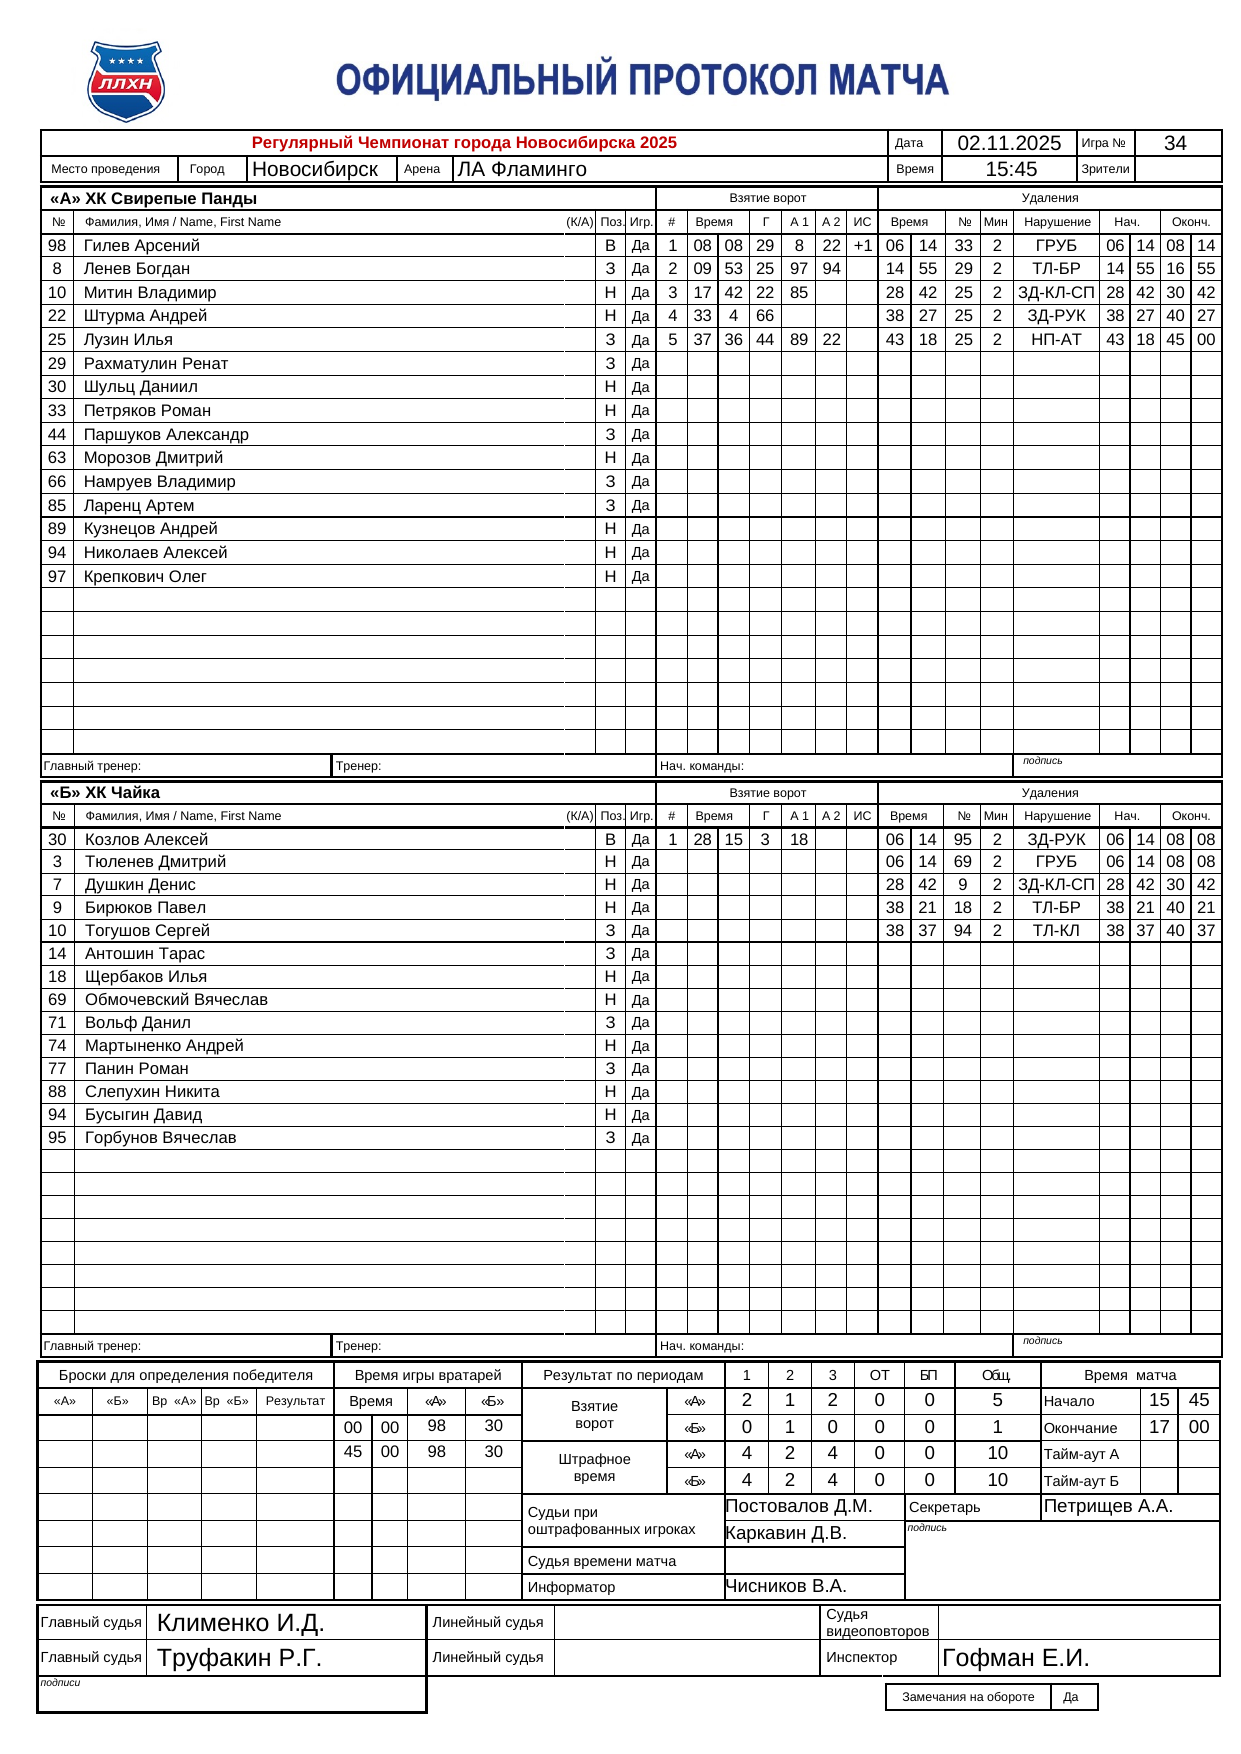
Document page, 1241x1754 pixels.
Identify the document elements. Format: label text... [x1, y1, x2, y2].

table_cell [565, 850, 595, 872]
table_cell [93, 1494, 147, 1520]
table_cell 00 [335, 1416, 371, 1440]
table_cell [1161, 1104, 1190, 1126]
table_cell [1161, 1219, 1190, 1241]
table_cell Козлов Алексей [75, 829, 564, 849]
table_cell 22 [42, 305, 73, 327]
table_cell [1100, 1196, 1129, 1218]
table_cell [816, 446, 846, 469]
table_cell [408, 1521, 465, 1546]
table_cell [596, 1311, 625, 1333]
table_cell Н [596, 966, 625, 987]
table_cell 98 [408, 1441, 465, 1467]
table_cell [912, 1311, 943, 1333]
table_cell [719, 470, 749, 493]
table_cell [466, 1521, 521, 1546]
table_cell 29 [750, 235, 781, 256]
table_cell 00 [1192, 328, 1221, 351]
table_cell [565, 446, 595, 469]
table_cell [946, 707, 980, 729]
table_cell [1192, 1173, 1221, 1195]
table_cell [1014, 707, 1099, 729]
table_cell [565, 1311, 595, 1333]
table_cell [657, 1288, 687, 1310]
table_cell [816, 281, 846, 303]
table_cell [750, 376, 781, 398]
table_header Замечания на обороте [887, 1685, 1050, 1709]
table_cell [782, 707, 815, 729]
table_cell [1161, 1196, 1190, 1218]
table_cell [1161, 1311, 1190, 1333]
table_cell Тогушов Сергей [75, 920, 564, 941]
table_header Время матча [1042, 1363, 1219, 1387]
table_cell [944, 1058, 980, 1079]
table_cell [912, 659, 945, 682]
table_cell [719, 707, 749, 729]
table_cell [782, 565, 815, 587]
table_header Удаления [879, 188, 1221, 209]
table_cell [565, 588, 595, 611]
table_cell 1 [657, 235, 687, 256]
table_cell [42, 1311, 74, 1333]
table_cell [782, 1242, 815, 1264]
table_cell [782, 494, 815, 516]
table_cell [688, 1288, 717, 1310]
table_cell Да [626, 305, 655, 327]
table_cell [1192, 518, 1221, 540]
table_cell [750, 683, 781, 706]
table_cell [847, 1150, 877, 1172]
table_cell [565, 612, 595, 634]
table_cell [257, 1547, 333, 1573]
table_cell 7 [42, 874, 74, 895]
table_cell [946, 565, 980, 587]
table_cell [981, 352, 1013, 374]
table_cell 14 [1100, 257, 1129, 280]
table_cell [912, 612, 945, 634]
table_cell [719, 1288, 749, 1310]
table_cell [912, 588, 945, 611]
table_cell # [657, 211, 687, 233]
table_cell (К/А) [565, 211, 595, 233]
table_cell [847, 1173, 877, 1195]
table_cell [1100, 494, 1129, 516]
table_cell [1014, 518, 1099, 540]
table_cell 1 [769, 1389, 811, 1413]
table_cell Город [179, 157, 246, 181]
table_cell Взятие ворот [523, 1389, 666, 1440]
table_cell [750, 565, 781, 587]
table_cell [75, 1150, 564, 1172]
table_header 02.11.2025 [943, 131, 1076, 155]
table_cell 43 [1100, 328, 1129, 351]
table_cell [1014, 1035, 1099, 1057]
table_cell [879, 1150, 910, 1172]
table_cell ТЛ-БР [1014, 896, 1099, 918]
table_cell [847, 588, 877, 611]
table_cell [565, 1058, 595, 1079]
table_cell [1100, 1012, 1129, 1033]
table_cell [1192, 423, 1221, 445]
table_cell [847, 943, 877, 964]
table_cell Н [596, 376, 625, 398]
table_cell Да [626, 1012, 655, 1033]
table_cell Нач. [1100, 805, 1160, 826]
table_cell [912, 707, 945, 729]
table_cell [596, 1219, 625, 1241]
table_cell 45 [1161, 328, 1190, 351]
table_cell [555, 1606, 819, 1639]
table_cell Да [626, 565, 655, 587]
table_cell 2 [981, 874, 1013, 895]
table_cell [1161, 612, 1190, 634]
table_cell [657, 1173, 687, 1195]
table_cell [75, 1242, 564, 1264]
table_cell [202, 1547, 256, 1573]
table_cell [565, 1012, 595, 1033]
table_cell 4 [726, 1468, 768, 1493]
table_cell [946, 446, 980, 469]
table_cell Оконч. [1161, 211, 1221, 233]
table_cell [42, 659, 73, 682]
table_cell [335, 1468, 371, 1493]
table_cell А 2 [816, 805, 846, 826]
table_cell 17 [1141, 1415, 1177, 1440]
table_cell [657, 494, 687, 516]
table_cell [1100, 399, 1129, 422]
table_cell 00 [1179, 1415, 1219, 1440]
table_cell [202, 1521, 256, 1546]
table_cell ЗД-РУК [1014, 829, 1099, 849]
table_cell 42 [912, 281, 945, 303]
table_cell [847, 1196, 877, 1218]
table_cell 18 [912, 328, 945, 351]
table_cell 25 [750, 257, 781, 280]
table_cell [719, 1311, 749, 1333]
table_header Взятие ворот [657, 188, 877, 209]
table_cell [1014, 588, 1099, 611]
table_cell № [42, 805, 74, 826]
table_cell 2 [981, 305, 1013, 327]
table_header Удаления [879, 783, 1221, 803]
table_cell [688, 874, 717, 895]
table_cell [657, 850, 687, 872]
table_cell [782, 612, 815, 634]
table_cell [1014, 636, 1099, 658]
table_cell [688, 989, 717, 1011]
table_cell [466, 1494, 521, 1520]
table_cell [148, 1574, 201, 1599]
table_cell [42, 636, 73, 658]
table_cell [688, 1265, 717, 1287]
table_cell Труфакин Р.Г. [147, 1640, 425, 1675]
table_cell [1014, 683, 1099, 706]
table_cell [39, 1468, 92, 1493]
table_cell Судья времени матча [523, 1548, 724, 1573]
table_cell [847, 352, 877, 374]
table_cell [981, 399, 1013, 422]
table_cell [1161, 989, 1190, 1011]
table_cell 06 [879, 829, 910, 849]
table_cell [1100, 1104, 1129, 1126]
table_cell Оконч. [1161, 805, 1221, 826]
table_cell 21 [1131, 896, 1160, 918]
table_cell [688, 659, 717, 682]
table_cell 89 [42, 518, 73, 540]
table_cell [981, 1265, 1013, 1287]
table_cell [750, 1265, 781, 1287]
table_cell [1100, 518, 1129, 540]
table_cell [816, 1173, 846, 1195]
table_cell [750, 1058, 781, 1079]
table_cell [883, 1677, 1220, 1681]
table_cell [847, 305, 877, 327]
table_cell Время [335, 1389, 407, 1413]
table_cell [782, 470, 815, 493]
table_cell Кузнецов Андрей [74, 518, 564, 540]
table_cell 45 [1179, 1389, 1219, 1413]
table_cell [946, 683, 980, 706]
table_cell 29 [42, 352, 73, 374]
table_header Время игры вратарей [335, 1363, 521, 1387]
table_cell [1100, 659, 1129, 682]
table_cell [879, 1242, 910, 1264]
table_cell Да [626, 896, 655, 918]
table_cell [202, 1468, 256, 1493]
table_cell [981, 423, 1013, 445]
table_cell 43 [879, 328, 910, 351]
table_cell Да [626, 470, 655, 493]
table_cell # [657, 805, 687, 826]
table_cell [565, 565, 595, 587]
table_cell [1161, 1265, 1190, 1287]
table_cell [688, 565, 717, 587]
table_cell [688, 612, 717, 634]
table_cell [596, 1265, 625, 1287]
table_cell [1014, 612, 1099, 634]
table_cell [1131, 659, 1160, 682]
table_cell 29 [946, 257, 980, 280]
table_header Регулярный Чемпионат города Новосибирска 2025 [42, 131, 887, 155]
table_cell Н [596, 399, 625, 422]
table_cell [657, 352, 687, 374]
table_cell 18 [1131, 328, 1160, 351]
table_cell 27 [1131, 305, 1160, 327]
table_cell [879, 588, 910, 611]
table_cell [565, 1196, 595, 1218]
table_cell Фамилия, Имя / Name, First Name [74, 211, 565, 233]
table_cell [1192, 1127, 1221, 1149]
table_cell [688, 1173, 717, 1195]
table_cell Игр. [626, 805, 655, 826]
table_cell [981, 1288, 1013, 1310]
table_cell [1192, 1219, 1221, 1241]
table_cell [688, 1127, 717, 1149]
table_cell [1014, 966, 1099, 987]
table_cell [1161, 707, 1190, 729]
table_cell [1161, 399, 1190, 422]
table_cell [816, 850, 846, 872]
table_cell [750, 446, 781, 469]
table_cell [657, 1150, 687, 1172]
table_cell [688, 541, 717, 564]
table_cell Нарушение [1014, 211, 1099, 233]
table_cell Да [626, 1104, 655, 1126]
table_cell [782, 920, 815, 941]
table_cell [719, 896, 749, 918]
table_cell [202, 1574, 256, 1599]
table_cell [750, 1012, 781, 1033]
table_cell [847, 683, 877, 706]
table_cell 77 [42, 1058, 74, 1079]
table_cell [42, 707, 73, 729]
table_cell [626, 588, 655, 611]
table_cell [816, 1035, 846, 1057]
table_cell [944, 1219, 980, 1241]
table_cell Морозов Дмитрий [74, 446, 564, 469]
table_cell Да [626, 920, 655, 941]
table_cell Н [596, 281, 625, 303]
table_cell [750, 730, 781, 753]
table_cell Крепкович Олег [74, 565, 564, 587]
table_cell 27 [912, 305, 945, 327]
table_cell [1131, 1288, 1160, 1310]
table_cell [879, 612, 910, 634]
table_cell [719, 1219, 749, 1241]
table_cell [879, 423, 910, 445]
table_cell [1100, 612, 1129, 634]
table_header Взятие ворот [657, 783, 877, 803]
table_cell [373, 1574, 407, 1599]
table_cell 36 [719, 328, 749, 351]
table_cell [466, 1574, 521, 1599]
table_cell [1192, 707, 1221, 729]
table_cell [981, 707, 1013, 729]
table_cell Намруев Владимир [74, 470, 564, 493]
table_cell ГРУБ [1014, 850, 1099, 872]
table_cell Окончание [1042, 1415, 1140, 1440]
table_cell [1161, 494, 1190, 516]
table_cell [847, 1012, 877, 1033]
table_cell [816, 1081, 846, 1103]
table_cell [1161, 565, 1190, 587]
table_cell [1136, 157, 1221, 181]
table_cell [847, 1242, 877, 1264]
table_cell 2 [726, 1389, 768, 1413]
table_cell [879, 541, 910, 564]
table_cell [912, 541, 945, 564]
table_cell 22 [816, 328, 846, 351]
table_cell [565, 829, 595, 849]
table_cell 1 [657, 829, 687, 849]
table_cell [946, 659, 980, 682]
table_cell [847, 1127, 877, 1149]
table_cell [782, 896, 815, 918]
table_cell [1192, 1242, 1221, 1264]
table_cell [565, 659, 595, 682]
table_cell 94 [42, 1104, 74, 1126]
table_cell [93, 1547, 147, 1573]
table_cell Петряков Роман [74, 399, 564, 422]
table_cell 44 [42, 423, 73, 445]
table_cell [981, 1035, 1013, 1057]
table_cell [626, 1196, 655, 1218]
table_cell Да [626, 281, 655, 303]
table_cell Шульц Даниил [74, 376, 564, 398]
table_cell [688, 896, 717, 918]
table_cell 85 [42, 494, 73, 516]
table_cell [565, 281, 595, 303]
table_cell 2 [981, 281, 1013, 303]
table_cell [1161, 1012, 1190, 1033]
table_cell 37 [1192, 920, 1221, 941]
table_cell [816, 565, 846, 587]
table_cell [626, 730, 655, 753]
table_cell [657, 920, 687, 941]
table_cell [879, 1173, 910, 1195]
table_cell [750, 588, 781, 611]
table_cell З [596, 920, 625, 941]
table_cell «Б» [668, 1468, 724, 1493]
table_cell [847, 1058, 877, 1079]
table_cell Вр «Б» [202, 1389, 256, 1413]
table_cell [750, 1196, 781, 1218]
table_cell [1192, 565, 1221, 587]
table_cell Арена [398, 157, 452, 181]
table_cell [565, 518, 595, 540]
table_cell 2 [981, 235, 1013, 256]
table_cell Н [596, 1081, 625, 1103]
table_cell 38 [879, 305, 910, 327]
table_cell [657, 446, 687, 469]
table_cell [688, 352, 717, 374]
table_cell [750, 1219, 781, 1241]
table_cell [1014, 1058, 1099, 1079]
table_cell 66 [42, 470, 73, 493]
table_cell [782, 943, 815, 964]
table_cell [719, 352, 749, 374]
table_cell 98 [42, 235, 73, 256]
table_cell [657, 896, 687, 918]
table_cell 2 [812, 1389, 854, 1413]
table_cell Главный тренер: [42, 1335, 330, 1356]
table_cell [879, 966, 910, 987]
table_cell [688, 943, 717, 964]
table_cell [39, 1494, 92, 1520]
table_cell 10 [956, 1468, 1040, 1493]
table_cell [1100, 588, 1129, 611]
table_cell [782, 1058, 815, 1079]
table_cell 97 [42, 565, 73, 587]
table_cell [750, 612, 781, 634]
table_cell 21 [912, 896, 943, 918]
table_cell [688, 423, 717, 445]
table_cell 0 [905, 1468, 954, 1493]
table_cell 38 [1100, 896, 1129, 918]
table_cell [1161, 376, 1190, 398]
table_cell 42 [719, 281, 749, 303]
table_cell [596, 730, 625, 753]
table_cell [565, 1288, 595, 1310]
table_cell [1131, 1081, 1160, 1103]
table_cell 2 [981, 920, 1013, 941]
table_cell [1161, 352, 1190, 374]
table_cell Главный судья [39, 1640, 146, 1675]
table_cell З [596, 1058, 625, 1079]
table_cell Бусыгин Давид [75, 1104, 564, 1126]
table_cell [750, 943, 781, 964]
table_cell «А» [39, 1389, 92, 1413]
table_cell Да [626, 376, 655, 398]
table_cell [657, 541, 687, 564]
table_cell [596, 588, 625, 611]
table_cell 74 [42, 1035, 74, 1057]
table_cell [816, 518, 846, 540]
table_cell [816, 423, 846, 445]
table_cell [726, 1548, 904, 1573]
table_cell [1014, 1173, 1099, 1195]
table_cell Линейный судья [428, 1640, 554, 1675]
table_cell [750, 1150, 781, 1172]
table_cell [1131, 470, 1160, 493]
table_cell [1131, 352, 1160, 374]
table_cell Паршуков Александр [74, 423, 564, 445]
table_cell [912, 1104, 943, 1126]
table_cell [946, 470, 980, 493]
table_cell Да [626, 235, 655, 256]
table_cell [408, 1574, 465, 1599]
table_cell Да [626, 966, 655, 987]
table_cell [750, 423, 781, 445]
table_cell [74, 612, 564, 634]
table_cell [879, 1127, 910, 1149]
table_cell [782, 399, 815, 422]
table_cell [816, 541, 846, 564]
table_cell Да [626, 399, 655, 422]
table_cell Секретарь [906, 1495, 1040, 1520]
table_cell 37 [1131, 920, 1160, 941]
table_cell [657, 636, 687, 658]
table_cell [782, 541, 815, 564]
table_cell [565, 257, 595, 280]
table_cell 2 [981, 257, 1013, 280]
table_cell 30 [466, 1416, 521, 1440]
table_cell подписи [39, 1677, 425, 1711]
table_cell З [596, 470, 625, 493]
table_cell [565, 305, 595, 327]
table_cell [782, 874, 815, 895]
table_cell [879, 1081, 910, 1103]
table_cell 4 [812, 1468, 854, 1493]
table_cell [944, 1012, 980, 1033]
table_cell [816, 874, 846, 895]
table_cell [1014, 565, 1099, 587]
table_cell [782, 683, 815, 706]
table_cell 30 [466, 1441, 521, 1467]
table_cell [816, 730, 846, 753]
table_cell [39, 1574, 92, 1599]
table_cell А 1 [782, 211, 815, 233]
table_cell [408, 1494, 465, 1520]
table_cell [688, 683, 717, 706]
table_cell [816, 920, 846, 941]
table_cell 2 [769, 1468, 811, 1493]
table_cell Н [596, 446, 625, 469]
table_cell [565, 376, 595, 398]
table_cell [981, 659, 1013, 682]
table_cell [42, 612, 73, 634]
table_cell подпись [906, 1522, 1219, 1599]
table_cell НП-АТ [1014, 328, 1099, 351]
table_cell [688, 636, 717, 658]
table_cell [847, 565, 877, 587]
table_cell [750, 1288, 781, 1310]
table_cell [1161, 1035, 1190, 1057]
table_cell [981, 1012, 1013, 1033]
table_cell З [596, 1127, 625, 1149]
table_cell 2 [769, 1442, 811, 1467]
table_header 2 [769, 1363, 811, 1387]
table_cell [912, 423, 945, 445]
table_cell [946, 376, 980, 398]
table_cell [1131, 1127, 1160, 1149]
table_cell Да [626, 423, 655, 445]
table_cell [657, 730, 687, 753]
table_header ОТ [855, 1363, 904, 1387]
table_cell [1100, 446, 1129, 469]
table_cell 0 [855, 1415, 904, 1440]
table_cell [750, 896, 781, 918]
table_cell [565, 1173, 595, 1195]
table_cell [879, 352, 910, 374]
table_cell [1100, 1150, 1129, 1172]
table_cell [782, 1288, 815, 1310]
table_cell [1131, 1104, 1160, 1126]
table_cell [939, 1606, 1219, 1639]
table_cell [847, 423, 877, 445]
table_cell Каркавин Д.В. [726, 1521, 904, 1546]
table_cell [42, 683, 73, 706]
table_cell [1100, 352, 1129, 374]
table_cell [1014, 1081, 1099, 1103]
table_cell [565, 399, 595, 422]
table_cell 08 [1161, 829, 1190, 849]
table_cell [1131, 989, 1160, 1011]
table_cell [782, 1219, 815, 1241]
table_cell [1014, 1219, 1099, 1241]
table_cell [847, 850, 877, 872]
table_cell [816, 1196, 846, 1218]
table_cell [816, 588, 846, 611]
table_cell [912, 1219, 943, 1241]
table_cell [688, 1104, 717, 1126]
table_cell [1161, 446, 1190, 469]
table_header Да [1052, 1685, 1097, 1709]
table_cell 06 [879, 850, 910, 872]
table_cell [847, 518, 877, 540]
table_cell Вольф Данил [75, 1012, 564, 1033]
table_cell [565, 989, 595, 1011]
table_cell [1100, 1058, 1129, 1079]
table_cell [565, 1242, 595, 1264]
table_cell Инспектор [821, 1640, 938, 1675]
table_cell [688, 376, 717, 398]
table_cell [946, 399, 980, 422]
table_cell [565, 494, 595, 516]
table_cell [1192, 989, 1221, 1011]
table_cell Да [626, 829, 655, 849]
table_cell [879, 1311, 910, 1333]
table_cell [202, 1416, 256, 1440]
table_cell 28 [879, 874, 910, 895]
table_cell [466, 1468, 521, 1493]
table_cell 14 [1192, 235, 1221, 256]
table_cell [981, 989, 1013, 1011]
table_cell [565, 1081, 595, 1103]
table_cell [657, 399, 687, 422]
table_cell [750, 659, 781, 682]
table_cell Николаев Алексей [74, 541, 564, 564]
table_cell [782, 1127, 815, 1149]
table_cell 0 [812, 1415, 854, 1440]
table_cell [912, 1081, 943, 1103]
table_cell [719, 874, 749, 895]
table_cell [1192, 1081, 1221, 1103]
table_cell [1161, 470, 1190, 493]
table_cell [1014, 494, 1099, 516]
table_cell [565, 683, 595, 706]
table_cell ТЛ-БР [1014, 257, 1099, 280]
table_cell [657, 1219, 687, 1241]
table_cell Н [596, 541, 625, 564]
table_cell [657, 1081, 687, 1103]
table_cell [719, 1012, 749, 1033]
table_cell [912, 1058, 943, 1079]
table_cell [719, 1058, 749, 1079]
table_cell [657, 707, 687, 729]
table_cell 06 [1100, 850, 1129, 872]
table_cell [782, 966, 815, 987]
table_cell [912, 470, 945, 493]
table_cell [981, 1127, 1013, 1149]
table_cell 55 [1131, 257, 1160, 280]
table_cell Нарушение [1014, 805, 1099, 826]
table_cell [565, 423, 595, 445]
table_cell [1014, 730, 1099, 753]
table_cell [1161, 1288, 1190, 1310]
table_cell 37 [688, 328, 717, 351]
table_cell [1192, 636, 1221, 658]
table_cell [1100, 1265, 1129, 1287]
table_cell [596, 1150, 625, 1172]
table_cell 17 [688, 281, 717, 303]
table_cell [1192, 683, 1221, 706]
table_cell [847, 376, 877, 398]
table_cell [946, 588, 980, 611]
table_cell Мин [981, 805, 1013, 826]
table_cell подпись [1014, 755, 1221, 776]
table_cell [1192, 352, 1221, 374]
table_cell [657, 1196, 687, 1218]
table_cell [1192, 1012, 1221, 1033]
table_cell [1014, 470, 1099, 493]
table_cell 38 [879, 920, 910, 941]
table_cell [750, 966, 781, 987]
table_cell 71 [42, 1012, 74, 1033]
table_cell [879, 1104, 910, 1126]
table_cell Да [626, 352, 655, 374]
table_cell [847, 636, 877, 658]
table_cell [657, 1104, 687, 1126]
table_cell [981, 1219, 1013, 1241]
table_cell [657, 612, 687, 634]
table_cell «А» [668, 1442, 724, 1467]
table_cell Время [889, 157, 941, 181]
table_cell 38 [1100, 920, 1129, 941]
table_cell 22 [816, 235, 846, 256]
table_cell Игр. [626, 211, 655, 233]
table_cell [750, 1035, 781, 1057]
table_cell 33 [688, 305, 717, 327]
table_cell [1100, 376, 1129, 398]
table_cell [1131, 707, 1160, 729]
table_header «Б» ХК Чайка [42, 783, 655, 803]
table_cell [1100, 707, 1129, 729]
table_cell [719, 1035, 749, 1057]
table_cell [1192, 612, 1221, 634]
table_cell [42, 1150, 74, 1172]
table_cell 14 [1131, 235, 1160, 256]
table_cell 06 [1100, 829, 1129, 849]
table_cell 30 [42, 376, 73, 398]
table_cell [946, 423, 980, 445]
table_cell 33 [42, 399, 73, 422]
table_cell Петрищев А.А. [1042, 1495, 1219, 1520]
table_cell [257, 1416, 333, 1440]
table_cell [39, 1416, 92, 1440]
table_cell [1014, 1012, 1099, 1033]
table_cell [1014, 446, 1099, 469]
table_cell [688, 470, 717, 493]
table_cell [1192, 399, 1221, 422]
table_cell [657, 659, 687, 682]
table_cell 40 [1161, 305, 1190, 327]
table_cell [1161, 966, 1190, 987]
table_cell [981, 518, 1013, 540]
table_cell [912, 1150, 943, 1172]
table_cell 94 [944, 920, 980, 941]
table_cell 14 [912, 235, 945, 256]
table_cell 9 [944, 874, 980, 895]
table_cell [847, 494, 877, 516]
table_cell Ленев Богдан [74, 257, 564, 280]
table_cell 9 [42, 896, 74, 918]
table_cell [782, 446, 815, 469]
table_cell ГРУБ [1014, 235, 1099, 256]
table_cell [912, 518, 945, 540]
table_cell 95 [944, 829, 980, 849]
table_cell [1014, 989, 1099, 1011]
table_cell Время [688, 211, 749, 233]
table_cell [626, 1311, 655, 1333]
table_cell [565, 920, 595, 941]
table_cell 06 [879, 235, 910, 256]
table_cell 18 [42, 966, 74, 987]
table_cell [1100, 423, 1129, 445]
table_cell [1014, 943, 1099, 964]
table_cell [1161, 636, 1190, 658]
table_cell [750, 1242, 781, 1264]
table_cell [981, 565, 1013, 587]
table_cell [596, 636, 625, 658]
table_cell [719, 1127, 749, 1149]
table_cell [879, 565, 910, 587]
table_cell [944, 1196, 980, 1218]
table_cell [1014, 1311, 1099, 1333]
table_cell 10 [42, 281, 73, 303]
table_cell [565, 636, 595, 658]
table_cell Да [626, 850, 655, 872]
table_cell [626, 1288, 655, 1310]
table_cell [657, 565, 687, 587]
table_cell Тайм-аут Б [1042, 1468, 1140, 1493]
table_cell [1192, 376, 1221, 398]
table_cell 14 [1131, 829, 1160, 849]
table_cell [1131, 966, 1160, 987]
table_cell Да [626, 943, 655, 964]
table_cell [148, 1547, 201, 1573]
table_cell [1192, 943, 1221, 964]
table_cell [782, 352, 815, 374]
table_cell [1192, 1311, 1221, 1333]
table_cell [688, 494, 717, 516]
table_cell [879, 1265, 910, 1287]
table_cell Н [596, 565, 625, 587]
table_cell [1141, 1441, 1177, 1467]
table_cell [688, 1150, 717, 1172]
table_cell [847, 1265, 877, 1287]
table_cell [912, 1035, 943, 1057]
table_cell [1014, 1242, 1099, 1264]
table_cell [42, 1265, 74, 1287]
table_cell [1131, 730, 1160, 753]
table_cell [657, 683, 687, 706]
table_cell Н [596, 1104, 625, 1126]
table_cell [946, 612, 980, 634]
table_cell 45 [335, 1441, 371, 1467]
table_cell [782, 1012, 815, 1033]
table_cell [565, 896, 595, 918]
picture [5, 28, 1179, 129]
table_cell [657, 376, 687, 398]
table_cell Щербаков Илья [75, 966, 564, 987]
table_cell 0 [905, 1415, 954, 1440]
table_cell [1100, 683, 1129, 706]
table_cell ИС [847, 211, 877, 233]
table_cell [750, 1104, 781, 1126]
table_cell 2 [981, 896, 1013, 918]
table_cell З [596, 943, 625, 964]
table_cell [847, 399, 877, 422]
table_cell [335, 1547, 371, 1573]
table_cell [1100, 1242, 1129, 1264]
table_cell [912, 1127, 943, 1149]
table_cell [1131, 943, 1160, 964]
table_cell Да [626, 257, 655, 280]
table_cell [1192, 1150, 1221, 1172]
table_cell [42, 730, 73, 753]
table_cell 08 [688, 235, 717, 256]
table_cell [782, 518, 815, 540]
table_cell [981, 683, 1013, 706]
table_cell [879, 659, 910, 682]
table_cell [74, 683, 564, 706]
table_cell [750, 636, 781, 658]
table_cell 15 [1141, 1389, 1177, 1413]
table_cell 18 [782, 829, 815, 849]
table_cell Н [596, 1035, 625, 1057]
table_cell [1161, 1242, 1190, 1264]
table_cell 14 [912, 850, 943, 872]
table_cell Нач. [1100, 211, 1160, 233]
table_cell [816, 1288, 846, 1310]
table_cell В [596, 235, 625, 256]
table_cell [688, 1196, 717, 1218]
table_cell [93, 1521, 147, 1546]
table_cell [816, 636, 846, 658]
table_cell [847, 989, 877, 1011]
table_cell [981, 1058, 1013, 1079]
table_cell [1131, 423, 1160, 445]
table_cell [42, 1288, 74, 1310]
table_cell Тюленев Дмитрий [75, 850, 564, 872]
table_cell [1131, 376, 1160, 398]
table_cell [816, 989, 846, 1011]
table_cell [816, 376, 846, 398]
table_cell 0 [855, 1389, 904, 1413]
table_cell [565, 1219, 595, 1241]
table_cell [912, 1265, 943, 1287]
table_cell Начало [1042, 1389, 1140, 1413]
table_cell [626, 659, 655, 682]
table_cell [1161, 943, 1190, 964]
table_cell [944, 1081, 980, 1103]
table_cell 16 [1161, 257, 1190, 280]
table_cell [1131, 446, 1160, 469]
table_cell [1100, 1035, 1129, 1057]
table_cell 14 [1131, 850, 1160, 872]
table_cell [847, 257, 877, 280]
table_cell [719, 850, 749, 872]
table_cell Судьи при оштрафованных игроках [523, 1495, 724, 1546]
table_cell [1131, 399, 1160, 422]
table_cell 10 [42, 920, 74, 941]
table_cell [981, 446, 1013, 469]
table_cell [719, 612, 749, 634]
table_cell Результат [257, 1389, 333, 1413]
table_cell «А» [668, 1389, 724, 1413]
table_cell Постовалов Д.М. [726, 1495, 904, 1520]
table_cell [657, 588, 687, 611]
table_cell Да [626, 1058, 655, 1079]
table_cell [847, 896, 877, 918]
table_cell 00 [373, 1416, 407, 1440]
table_cell [750, 541, 781, 564]
table_cell [981, 470, 1013, 493]
table_cell Да [626, 989, 655, 1011]
table_cell Главный судья [39, 1606, 146, 1639]
table_cell [1014, 1288, 1099, 1310]
table_cell [626, 636, 655, 658]
table_cell [782, 305, 815, 327]
table_cell [688, 730, 717, 753]
table_cell [1179, 1441, 1219, 1467]
table_cell 55 [1192, 257, 1221, 280]
table_cell Тренер: [333, 755, 655, 776]
table_cell [1100, 541, 1129, 564]
table_cell [847, 1311, 877, 1333]
table_cell [816, 494, 846, 516]
table_cell [373, 1468, 407, 1493]
table_cell Да [626, 1081, 655, 1103]
table_cell [944, 943, 980, 964]
table_cell [688, 446, 717, 469]
table_cell Линейный судья [428, 1606, 554, 1639]
table_cell Гилев Арсений [74, 235, 564, 256]
table_cell [944, 989, 980, 1011]
table_cell [981, 612, 1013, 634]
table_cell [912, 1173, 943, 1195]
table_cell [565, 1127, 595, 1149]
table_cell 28 [1100, 874, 1129, 895]
table_cell [782, 423, 815, 445]
table_cell [626, 707, 655, 729]
table_cell [565, 943, 595, 964]
table_cell [626, 1242, 655, 1264]
table_cell [373, 1547, 407, 1573]
table_cell 40 [1161, 920, 1190, 941]
table_cell А 2 [816, 211, 846, 233]
table_cell [1192, 1265, 1221, 1287]
table_cell 06 [1100, 235, 1129, 256]
table_cell Ларенц Артем [74, 494, 564, 516]
table_cell [596, 612, 625, 634]
table_cell 8 [782, 235, 815, 256]
table_cell [981, 376, 1013, 398]
table_cell [1131, 565, 1160, 587]
table_cell Фамилия, Имя / Name, First Name [75, 805, 565, 826]
table_cell [912, 683, 945, 706]
table_cell 3 [750, 829, 781, 849]
table_cell [257, 1494, 333, 1520]
table_cell [847, 1288, 877, 1310]
table_cell ЗД-КЛ-СП [1014, 281, 1099, 303]
table_cell [782, 376, 815, 398]
table_cell [879, 470, 910, 493]
table_cell Поз. [596, 211, 625, 233]
table_cell [750, 1127, 781, 1149]
table_cell [373, 1494, 407, 1520]
table_cell [719, 565, 749, 587]
table_cell [847, 730, 877, 753]
table_cell Антошин Тарас [75, 943, 564, 964]
table_cell [202, 1494, 256, 1520]
table_cell [719, 376, 749, 398]
table_cell [1100, 636, 1129, 658]
table_cell [879, 376, 910, 398]
table_cell Да [626, 494, 655, 516]
table_cell [912, 1288, 943, 1310]
table_cell [626, 683, 655, 706]
table_cell [1161, 659, 1190, 682]
table_cell 4 [812, 1442, 854, 1467]
table_cell Штурма Андрей [74, 305, 564, 327]
table_cell [981, 943, 1013, 964]
table_cell 3 [42, 850, 74, 872]
table_cell [1192, 1288, 1221, 1310]
table_cell [1100, 1081, 1129, 1103]
table_header Игра № [1078, 131, 1134, 155]
table_cell З [596, 352, 625, 374]
table_cell [847, 612, 877, 634]
table_cell [335, 1494, 371, 1520]
table_cell [782, 1081, 815, 1103]
table_cell [782, 1311, 815, 1333]
table_cell 0 [726, 1415, 768, 1440]
table_cell Вр «А» [148, 1389, 201, 1413]
table_cell [847, 966, 877, 987]
table_cell [565, 1150, 595, 1172]
table_cell [1131, 683, 1160, 706]
table_cell [1161, 588, 1190, 611]
table_cell [750, 920, 781, 941]
table_cell [257, 1441, 333, 1467]
table_cell [688, 707, 717, 729]
table_cell [688, 1058, 717, 1079]
table_cell «А» [408, 1389, 465, 1413]
table_cell [93, 1416, 147, 1440]
table_cell [816, 1242, 846, 1264]
table_cell [657, 1035, 687, 1057]
table_cell [1161, 1173, 1190, 1195]
table_cell [148, 1416, 201, 1440]
table_cell [1131, 1265, 1160, 1287]
table_cell [912, 730, 945, 753]
table_cell [1192, 1035, 1221, 1057]
table_cell [879, 1012, 910, 1033]
table_cell [912, 494, 945, 516]
table_cell 0 [905, 1442, 954, 1467]
table_cell [719, 1104, 749, 1126]
table_cell 42 [1192, 874, 1221, 895]
table_cell [816, 943, 846, 964]
table_cell 25 [946, 305, 980, 327]
table_cell 08 [1192, 829, 1221, 849]
table_cell [1100, 470, 1129, 493]
table_cell [1161, 1081, 1190, 1103]
table_cell [565, 352, 595, 374]
table_cell [1014, 423, 1099, 445]
table_cell [257, 1521, 333, 1546]
table_cell [981, 1081, 1013, 1103]
table_cell [847, 1219, 877, 1241]
table_cell [782, 1196, 815, 1218]
table_cell [816, 659, 846, 682]
table_cell [879, 683, 910, 706]
table_cell [981, 1196, 1013, 1218]
table_cell [1131, 1173, 1160, 1195]
table_cell 37 [912, 920, 943, 941]
table_cell [944, 1127, 980, 1149]
table_cell 2 [657, 257, 687, 280]
table_cell № [944, 805, 980, 826]
table_header БП [905, 1363, 954, 1387]
table_cell [719, 683, 749, 706]
table_cell [1100, 730, 1129, 753]
table_cell [657, 1242, 687, 1264]
table_cell [1014, 399, 1099, 422]
table_cell [565, 1104, 595, 1126]
table_cell [816, 399, 846, 422]
table_cell [42, 1196, 74, 1218]
table_cell [565, 1035, 595, 1057]
table_cell [879, 1219, 910, 1241]
table_cell [596, 707, 625, 729]
table_cell [816, 1012, 846, 1033]
table_cell [1131, 1196, 1160, 1218]
table_cell [946, 541, 980, 564]
table_cell [93, 1468, 147, 1493]
table_cell ЗД-РУК [1014, 305, 1099, 327]
table_cell [1014, 1265, 1099, 1287]
table_cell [847, 281, 877, 303]
table_cell Клименко И.Д. [147, 1606, 425, 1639]
table_cell [1192, 1104, 1221, 1126]
table_cell Бирюков Павел [75, 896, 564, 918]
table_cell [74, 707, 564, 729]
table_cell [148, 1521, 201, 1546]
table_cell Н [596, 518, 625, 540]
table_cell [719, 943, 749, 964]
table_cell [1131, 612, 1160, 634]
table_cell [879, 1288, 910, 1310]
table_cell [1161, 683, 1190, 706]
table_cell [1014, 1127, 1099, 1149]
table_header 1 [726, 1363, 768, 1387]
table_cell [657, 874, 687, 895]
table_cell [688, 1035, 717, 1057]
table_cell [1131, 518, 1160, 540]
table_cell [944, 1173, 980, 1195]
table_cell [657, 1265, 687, 1287]
table_cell [750, 850, 781, 872]
table_cell [719, 659, 749, 682]
table_cell [555, 1640, 819, 1675]
table_cell [74, 636, 564, 658]
table_cell [1131, 541, 1160, 564]
table_cell 1 [769, 1415, 811, 1440]
table_cell [39, 1441, 92, 1467]
table_cell 42 [1131, 874, 1160, 895]
table_cell Да [626, 518, 655, 540]
table_cell 88 [42, 1081, 74, 1103]
table_cell [1192, 966, 1221, 987]
table_cell Время [879, 805, 943, 826]
table_header «А» ХК Свирепые Панды [42, 188, 655, 209]
table_cell [944, 1288, 980, 1310]
table_cell 42 [1192, 281, 1221, 303]
table_cell [596, 1242, 625, 1264]
table_cell [719, 518, 749, 540]
table_cell 10 [956, 1442, 1040, 1467]
table_cell Главный тренер: [42, 755, 330, 776]
table_cell 25 [42, 328, 73, 351]
table_cell [879, 1035, 910, 1057]
table_cell «Б» [93, 1389, 147, 1413]
table_cell [1131, 1058, 1160, 1079]
table_cell [1192, 470, 1221, 493]
table_cell [847, 541, 877, 564]
table_cell А 1 [782, 805, 815, 826]
table_cell Да [626, 874, 655, 895]
table_cell [657, 423, 687, 445]
table_cell 30 [1161, 874, 1190, 895]
table_cell [750, 989, 781, 1011]
table_cell Нач. команды: [657, 755, 1012, 776]
table_cell Поз. [596, 805, 625, 826]
table_cell 4 [726, 1442, 768, 1467]
table_cell [944, 1242, 980, 1264]
table_cell [719, 494, 749, 516]
table_cell [912, 1012, 943, 1033]
table_cell 95 [42, 1127, 74, 1149]
table_cell [981, 966, 1013, 987]
table_cell Слепухин Никита [75, 1081, 564, 1103]
table_cell Время [688, 805, 749, 826]
table_cell [879, 707, 910, 729]
table_cell [847, 829, 877, 849]
table_cell 38 [879, 896, 910, 918]
table_cell [750, 1173, 781, 1195]
table_cell [75, 1196, 564, 1218]
table_cell 28 [688, 829, 717, 849]
table_cell [657, 518, 687, 540]
table_cell 0 [855, 1442, 904, 1467]
table_cell [750, 352, 781, 374]
table_cell [912, 636, 945, 658]
table_cell [981, 541, 1013, 564]
table_cell [719, 989, 749, 1011]
table_cell [816, 305, 846, 327]
table_cell Судья видеоповторов [821, 1606, 938, 1639]
table_cell [719, 1196, 749, 1218]
table_cell [1014, 1150, 1099, 1172]
table_cell 25 [946, 328, 980, 351]
table_cell [816, 829, 846, 849]
table_cell Мин [981, 211, 1013, 233]
table_cell [912, 399, 945, 422]
table_cell [688, 1219, 717, 1241]
table_cell [1099, 1682, 1220, 1711]
table_cell Рахматулин Ренат [74, 352, 564, 374]
table_cell З [596, 257, 625, 280]
table_cell Да [626, 328, 655, 351]
table_cell 08 [1161, 235, 1190, 256]
table_cell [688, 399, 717, 422]
table_cell 14 [42, 943, 74, 964]
table_cell Мартыненко Андрей [75, 1035, 564, 1057]
table_header Дата [889, 131, 941, 155]
table_cell [626, 1150, 655, 1172]
table_cell [981, 1150, 1013, 1172]
table_cell [782, 1150, 815, 1172]
table_cell [1100, 1173, 1129, 1195]
table_cell [981, 494, 1013, 516]
table_cell [944, 1265, 980, 1287]
table_cell [565, 1265, 595, 1287]
table_cell 89 [782, 328, 815, 351]
table_cell [816, 966, 846, 987]
table_cell 2 [981, 850, 1013, 872]
table_cell [1014, 541, 1099, 564]
table_cell [816, 1265, 846, 1287]
table_cell [42, 1242, 74, 1264]
table_cell [719, 1265, 749, 1287]
table_cell [847, 707, 877, 729]
table_cell Новосибирск [248, 157, 396, 181]
table_cell [719, 446, 749, 469]
table_cell [688, 588, 717, 611]
table_cell [1014, 1104, 1099, 1126]
table_cell [946, 730, 980, 753]
table_cell [1131, 1012, 1160, 1033]
table_cell [1179, 1468, 1219, 1493]
table_cell [782, 659, 815, 682]
table_cell [944, 1035, 980, 1057]
table_cell Тренер: [333, 1335, 655, 1356]
table_cell [75, 1288, 564, 1310]
table_cell [565, 470, 595, 493]
table_cell [1192, 446, 1221, 469]
table_cell [782, 1173, 815, 1195]
table_cell [74, 588, 564, 611]
table_cell [565, 730, 595, 753]
table_cell «Б » [466, 1389, 521, 1413]
table_cell Н [596, 874, 625, 895]
table_cell [719, 588, 749, 611]
table_cell [719, 1242, 749, 1264]
table_cell [335, 1521, 371, 1546]
table_cell [847, 1104, 877, 1126]
table_cell [816, 1150, 846, 1172]
table_cell [719, 636, 749, 658]
table_cell [981, 1104, 1013, 1126]
table_header 34 [1136, 131, 1221, 155]
table_cell [657, 1058, 687, 1079]
table_cell [408, 1468, 465, 1493]
table_cell [1192, 730, 1221, 753]
table_cell 38 [1100, 305, 1129, 327]
table_cell [1161, 730, 1190, 753]
table_cell 09 [688, 257, 717, 280]
table_cell [782, 850, 815, 872]
table_cell [257, 1574, 333, 1599]
table_cell [1192, 588, 1221, 611]
table_cell [626, 1219, 655, 1241]
table_cell [1161, 541, 1190, 564]
table_cell [565, 707, 595, 729]
table_cell [750, 518, 781, 540]
table_cell [688, 1081, 717, 1103]
table_cell [1192, 1058, 1221, 1079]
table_cell [1131, 1035, 1160, 1057]
table_cell ТЛ-КЛ [1014, 920, 1099, 941]
table_cell Место проведения [42, 157, 177, 181]
table_cell Н [596, 850, 625, 872]
table_cell [944, 1311, 980, 1333]
table_cell Душкин Денис [75, 874, 564, 895]
table_cell Обмочевский Вячеслав [75, 989, 564, 1011]
table_cell [42, 1219, 74, 1241]
table_cell [847, 659, 877, 682]
table_cell 40 [1161, 896, 1190, 918]
table_cell [719, 966, 749, 987]
table_cell [565, 541, 595, 564]
table_cell [912, 943, 943, 964]
table_cell [981, 730, 1013, 753]
table_cell [912, 565, 945, 587]
table_cell [42, 1173, 74, 1195]
table_cell [816, 470, 846, 493]
table_cell [847, 1035, 877, 1057]
table_cell [1161, 1127, 1190, 1149]
table_cell [1161, 1150, 1190, 1172]
table_cell [879, 399, 910, 422]
table_cell [42, 588, 73, 611]
table_cell [688, 966, 717, 987]
table_cell [688, 1242, 717, 1264]
table_cell [657, 1127, 687, 1149]
table_cell [93, 1441, 147, 1467]
table_cell [1100, 565, 1129, 587]
table_cell [944, 966, 980, 987]
table_cell 4 [719, 305, 749, 327]
table_cell [1100, 1288, 1129, 1310]
table_cell 0 [905, 1389, 954, 1413]
table_cell 42 [912, 874, 943, 895]
table_cell 98 [408, 1416, 465, 1440]
table_cell [688, 1311, 717, 1333]
table_cell [626, 1173, 655, 1195]
table_cell подпись [1014, 1335, 1221, 1356]
table_cell 2 [981, 328, 1013, 351]
table_cell Нач. команды: [657, 1335, 1012, 1356]
table_cell [148, 1468, 201, 1493]
table_cell [373, 1521, 407, 1546]
table_cell [879, 446, 910, 469]
table_cell [408, 1547, 465, 1573]
table_cell 44 [750, 328, 781, 351]
table_cell +1 [847, 235, 877, 256]
table_cell З [596, 328, 625, 351]
table_cell [879, 636, 910, 658]
table_cell 63 [42, 446, 73, 469]
table_cell [946, 518, 980, 540]
table_cell [596, 1288, 625, 1310]
table_cell № [42, 211, 73, 233]
table_cell В [596, 829, 625, 849]
table_cell [816, 1058, 846, 1079]
table_cell 94 [816, 257, 846, 280]
table_cell [750, 707, 781, 729]
table_cell [428, 1677, 882, 1711]
table_cell № [946, 211, 980, 233]
table_cell [816, 1311, 846, 1333]
table_cell [688, 1012, 717, 1033]
table_cell [816, 707, 846, 729]
table_cell [1131, 1150, 1160, 1172]
table_cell [750, 470, 781, 493]
table_cell [74, 659, 564, 682]
table_cell [946, 352, 980, 374]
table_cell [1100, 989, 1129, 1011]
table_cell З [596, 494, 625, 516]
table_cell [912, 352, 945, 374]
table_cell Г [750, 211, 781, 233]
table_cell Чисников В.А. [726, 1575, 904, 1599]
table_cell 42 [1131, 281, 1160, 303]
table_cell 14 [912, 829, 943, 849]
table_cell Да [626, 1127, 655, 1149]
table_cell (К/А) [565, 805, 595, 826]
table_cell [981, 1311, 1013, 1333]
table_cell [75, 1219, 564, 1241]
table_cell [847, 328, 877, 351]
table_cell [657, 1311, 687, 1333]
table_cell Панин Роман [75, 1058, 564, 1079]
table_cell [202, 1441, 256, 1467]
table_cell [719, 399, 749, 422]
table_cell [719, 920, 749, 941]
table_cell 53 [719, 257, 749, 280]
table_cell Да [626, 1035, 655, 1057]
table_cell [1100, 1219, 1129, 1241]
table_cell [879, 1058, 910, 1079]
table_cell [981, 1173, 1013, 1195]
table_cell ЛА Фламинго [454, 157, 887, 181]
table_cell [1100, 943, 1129, 964]
table_cell 25 [946, 281, 980, 303]
table_cell ЗД-КЛ-СП [1014, 874, 1099, 895]
table_cell [1100, 1311, 1129, 1333]
table_cell [946, 494, 980, 516]
table_cell [719, 1081, 749, 1103]
table_cell Штрафное время [523, 1442, 666, 1493]
table_header Результат по периодам [523, 1363, 724, 1387]
table_cell [719, 541, 749, 564]
table_cell [1192, 541, 1221, 564]
table_cell [1192, 659, 1221, 682]
table_cell [816, 352, 846, 374]
table_cell [1161, 423, 1190, 445]
table_cell Тайм-аут А [1042, 1441, 1140, 1467]
table_cell [565, 874, 595, 895]
table_cell [565, 328, 595, 351]
table_cell [148, 1494, 201, 1520]
table_cell [626, 1265, 655, 1287]
table_cell Н [596, 989, 625, 1011]
table_cell 30 [42, 829, 74, 849]
table_cell 85 [782, 281, 815, 303]
table_cell [981, 588, 1013, 611]
table_cell Зрители [1078, 157, 1134, 181]
table_cell [596, 1173, 625, 1195]
table_cell ИС [847, 805, 877, 826]
table_cell [879, 943, 910, 964]
table_cell [816, 1127, 846, 1149]
table_cell [1192, 494, 1221, 516]
table_cell Г [750, 805, 781, 826]
table_cell [912, 376, 945, 398]
table_cell Горбунов Вячеслав [75, 1127, 564, 1149]
table_cell 69 [944, 850, 980, 872]
table_cell [148, 1441, 201, 1467]
table_cell Н [596, 305, 625, 327]
table_cell [565, 235, 595, 256]
table_cell [596, 1196, 625, 1218]
table_cell «Б» [668, 1415, 724, 1440]
table_cell 97 [782, 257, 815, 280]
table_cell [912, 989, 943, 1011]
table_cell [879, 989, 910, 1011]
table_cell Гофман Е.И. [939, 1640, 1219, 1675]
table_cell [75, 1311, 564, 1333]
table_cell 5 [657, 328, 687, 351]
table_header Общ. [956, 1363, 1040, 1387]
table_cell [688, 850, 717, 872]
table_cell [816, 683, 846, 706]
table_cell 8 [42, 257, 73, 280]
table_cell [1131, 1311, 1160, 1333]
table_cell З [596, 1012, 625, 1033]
table_cell [879, 494, 910, 516]
table_cell [944, 1150, 980, 1172]
table_cell [719, 1173, 749, 1195]
table_cell [596, 683, 625, 706]
table_cell [782, 1035, 815, 1057]
table_cell [657, 989, 687, 1011]
table_cell [1131, 1219, 1160, 1241]
table_cell [946, 636, 980, 658]
table_cell 0 [855, 1468, 904, 1493]
table_cell [912, 966, 943, 987]
table_cell [1192, 1196, 1221, 1218]
table_cell 08 [1192, 850, 1221, 872]
table_cell [816, 1219, 846, 1241]
table_cell Информатор [523, 1575, 724, 1599]
table_cell [257, 1468, 333, 1493]
table_cell [912, 1196, 943, 1218]
table_cell [657, 943, 687, 964]
table_cell [39, 1521, 92, 1546]
table_cell [912, 1242, 943, 1264]
table_cell [1131, 1242, 1160, 1264]
table_cell [750, 1311, 781, 1333]
table_cell 14 [879, 257, 910, 280]
table_cell 1 [956, 1415, 1040, 1440]
table_cell [879, 1196, 910, 1218]
table_cell [565, 966, 595, 987]
table_cell [1014, 352, 1099, 374]
table_cell 2 [981, 829, 1013, 849]
table_cell 55 [912, 257, 945, 280]
table_cell [626, 612, 655, 634]
table_cell [719, 730, 749, 753]
table_cell 66 [750, 305, 781, 327]
table_cell Лузин Илья [74, 328, 564, 351]
table_cell 4 [657, 305, 687, 327]
table_cell 94 [42, 541, 73, 564]
table_cell [782, 1265, 815, 1287]
table_cell [688, 920, 717, 941]
table_cell 3 [657, 281, 687, 303]
table_cell [657, 966, 687, 987]
table_cell [719, 423, 749, 445]
table_cell [335, 1574, 371, 1599]
table_cell [1014, 1196, 1099, 1218]
table_cell [847, 920, 877, 941]
table_cell Да [626, 446, 655, 469]
table_cell 21 [1192, 896, 1221, 918]
table_cell [1161, 1058, 1190, 1079]
table_cell [1131, 636, 1160, 658]
table_cell 00 [373, 1441, 407, 1467]
table_cell [1161, 518, 1190, 540]
table_cell [596, 659, 625, 682]
table_cell 08 [719, 235, 749, 256]
table_cell [847, 446, 877, 469]
table_cell [1100, 1127, 1129, 1149]
table_cell [719, 1150, 749, 1172]
table_cell [75, 1265, 564, 1287]
table_cell [466, 1547, 521, 1573]
table_cell [39, 1547, 92, 1573]
table_cell [944, 1104, 980, 1126]
table_cell 27 [1192, 305, 1221, 327]
table_cell [93, 1574, 147, 1599]
table_cell 22 [750, 281, 781, 303]
table_cell [879, 730, 910, 753]
table_cell 33 [946, 235, 980, 256]
table_cell [782, 636, 815, 658]
table_cell [782, 989, 815, 1011]
table_header 3 [812, 1363, 854, 1387]
table_cell 15 [719, 829, 749, 849]
table_cell [1131, 588, 1160, 611]
table_cell [1141, 1468, 1177, 1493]
table_cell [688, 518, 717, 540]
table_cell [782, 730, 815, 753]
table_cell [750, 399, 781, 422]
table_cell [981, 636, 1013, 658]
table_cell [1014, 659, 1099, 682]
table_cell 28 [1100, 281, 1129, 303]
table_cell [750, 1081, 781, 1103]
table_cell [847, 470, 877, 493]
table_cell [816, 612, 846, 634]
table_cell 5 [956, 1389, 1040, 1413]
table_cell [1100, 966, 1129, 987]
table_cell [657, 470, 687, 493]
table_cell [1131, 494, 1160, 516]
table_cell [75, 1173, 564, 1195]
table_cell Да [626, 541, 655, 564]
table_cell [816, 1104, 846, 1126]
table_cell Н [596, 896, 625, 918]
table_cell 69 [42, 989, 74, 1011]
table_cell [750, 874, 781, 895]
table_cell Митин Владимир [74, 281, 564, 303]
table_cell [816, 896, 846, 918]
table_cell З [596, 423, 625, 445]
table_cell [782, 1104, 815, 1126]
table_cell [74, 730, 564, 753]
table_cell [981, 1242, 1013, 1264]
table_header Броски для определения победителя [39, 1363, 333, 1387]
table_cell 30 [1161, 281, 1190, 303]
table_cell [1014, 376, 1099, 398]
table_cell 08 [1161, 850, 1190, 872]
table_cell [912, 446, 945, 469]
table_cell [879, 518, 910, 540]
table_cell 18 [944, 896, 980, 918]
table_cell 28 [879, 281, 910, 303]
table_cell Время [879, 211, 945, 233]
table_cell [847, 874, 877, 895]
table_cell [847, 1081, 877, 1103]
table_cell [750, 494, 781, 516]
table_cell 15:45 [943, 157, 1076, 181]
table_cell [657, 1012, 687, 1033]
table_cell [782, 588, 815, 611]
